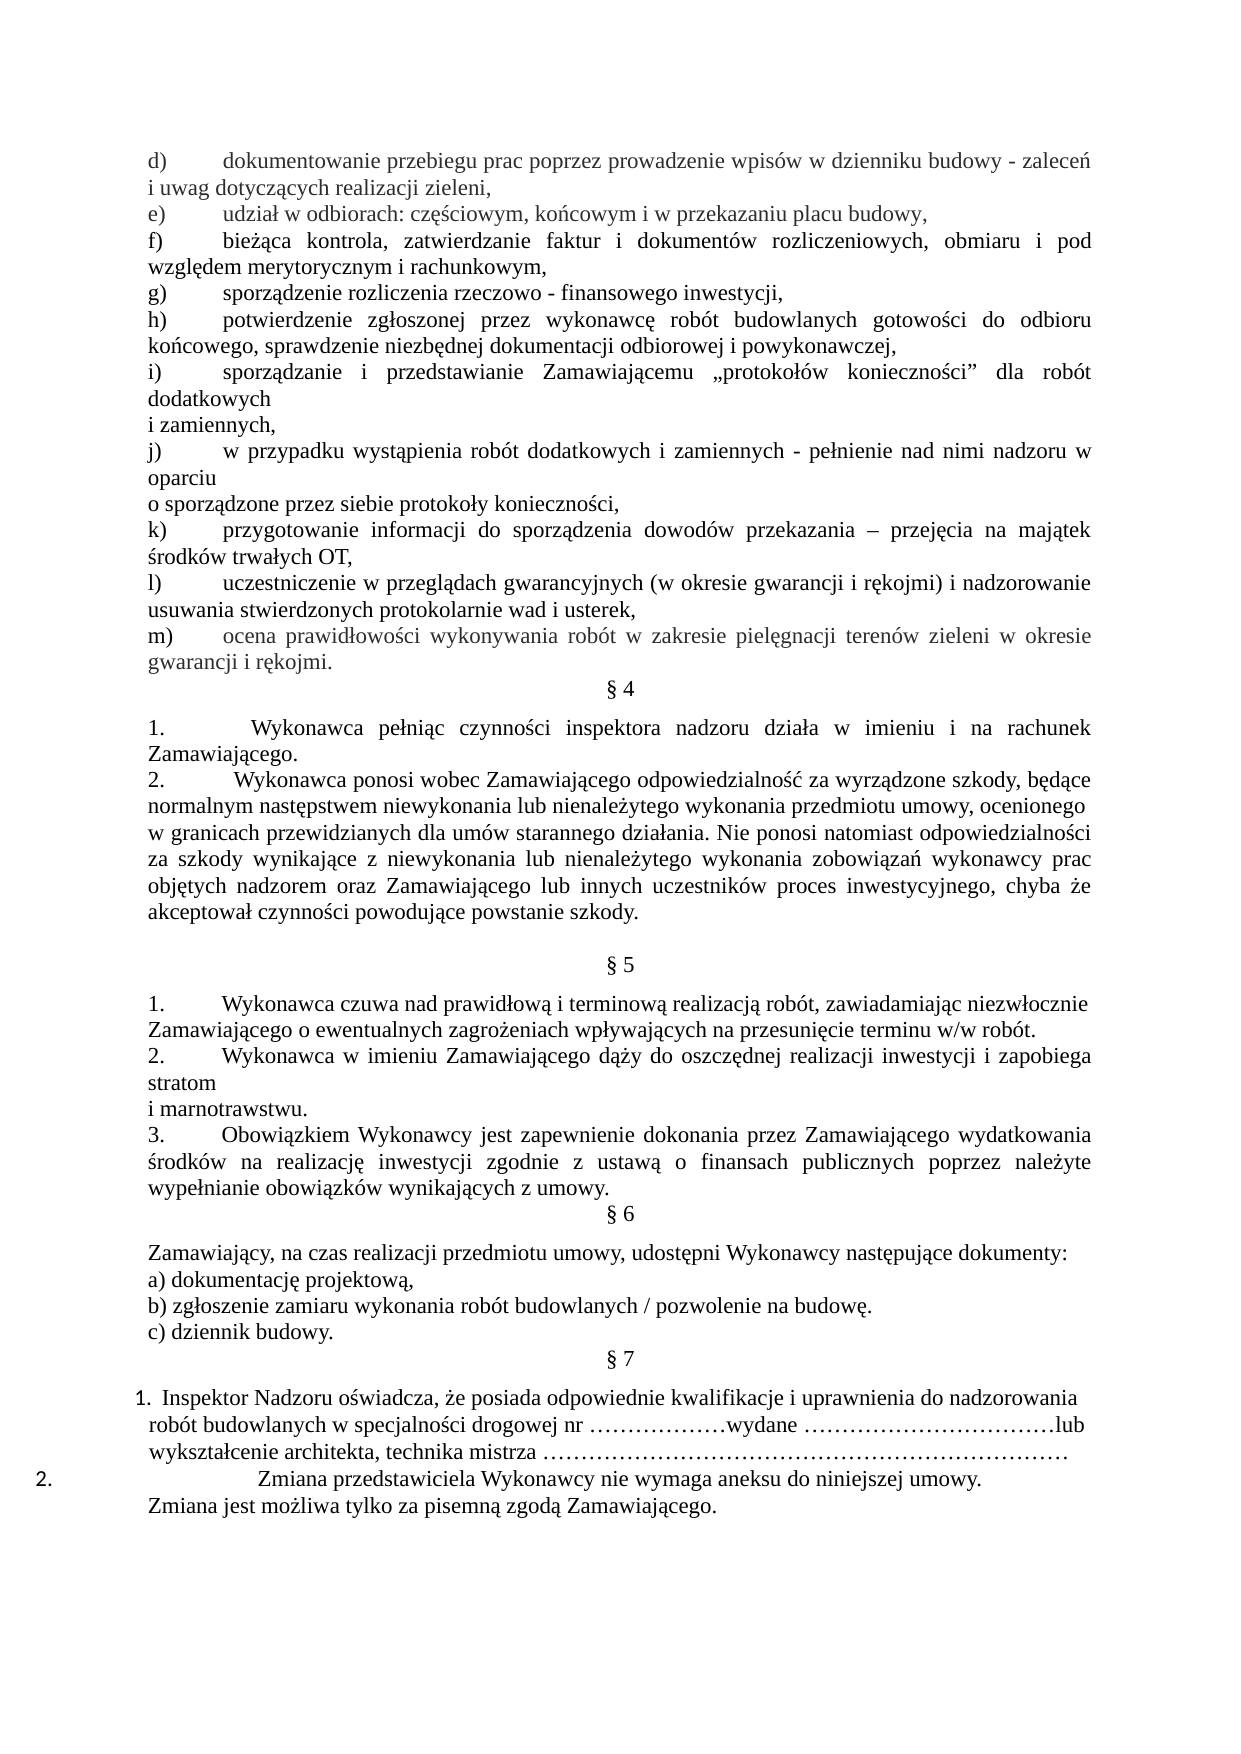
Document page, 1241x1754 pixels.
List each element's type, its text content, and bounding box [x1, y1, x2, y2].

list dokumentowanie przebiegu prac poprzez prowadzenie wpisów w dzienniku budowy - zaleceń i uwag dotyczących realizacji zieleni, [148, 148, 1093, 200]
text c) dziennik budowy. [148, 1318, 1093, 1345]
list Wykonawca pełniąc czynności inspektora nadzoru działa w imieniu i na rachunek Zamawiającego. [148, 713, 1093, 766]
text § 5 [148, 951, 1093, 977]
text § 7 [148, 1345, 1093, 1371]
list sporządzanie i przedstawianie Zamawiającemu „protokołów konieczności” dla robót dodatkowych i zamiennych, [148, 358, 1093, 437]
list w przypadku wystąpienia robót dodatkowych i zamiennych - pełnienie nad nimi nadzoru w oparciu o sporządzone przez siebie protokoły konieczności, [148, 437, 1093, 517]
list Wykonawca czuwa nad prawidłową i terminową realizacją robót, zawiadamiając niezwłocznie [148, 989, 1093, 1016]
list uczestniczenie w przeglądach gwarancyjnych (w okresie gwarancji i rękojmi) i nadzorowanie usuwania stwierdzonych protokolarnie wad i usterek, [148, 569, 1093, 622]
list Wykonawca ponosi wobec Zamawiającego odpowiedzialność za wyrządzone szkody, będące normalnym następstwem niewykonania lub nienależytego wykonania przedmiotu umowy, ocenionego w granicach przewidzianych dla umów starannego działania. Nie ponosi natomiast odpowiedzialności za szkody wynikające z niewykonania lub nienależytego wykonania zobowiązań wykonawcy prac objętych nadzorem oraz Zamawiającego lub innych uczestników proces inwestycyjnego, chyba że akceptował czynności powodujące powstanie szkody. [148, 766, 1093, 924]
list przygotowanie informacji do sporządzenia dowodów przekazania – przejęcia na majątek środków trwałych OT, [148, 517, 1093, 569]
text § 6 [148, 1200, 1093, 1227]
text a) dokumentację projektową, [148, 1266, 1093, 1292]
list ocena prawidłowości wykonywania robót w zakresie pielęgnacji terenów zieleni w okresie gwarancji i rękojmi. [148, 622, 1093, 675]
list Wykonawca w imieniu Zamawiającego dąży do oszczędnej realizacji inwestycji i zapobiega stratom i marnotrawstwu. [148, 1042, 1093, 1121]
list Inspektor Nadzoru oświadcza, że posiada odpowiednie kwalifikacje i uprawnienia do nadzorowania [120, 1383, 1093, 1412]
list potwierdzenie zgłoszonej przez wykonawcę robót budowlanych gotowości do odbioru końcowego, sprawdzenie niezbędnej dokumentacji odbiorowej i powykonawczej, [148, 306, 1093, 358]
text b) zgłoszenie zamiaru wykonania robót budowlanych / pozwolenie na budowę. [148, 1292, 1093, 1318]
text Zamawiającego o ewentualnych zagrożeniach wpływających na przesunięcie terminu w/w robót. [148, 1016, 1093, 1042]
list sporządzenie rozliczenia rzeczowo - finansowego inwestycji, [148, 279, 1093, 306]
list udział w odbiorach: częściowym, końcowym i w przekazaniu placu budowy, [148, 200, 1093, 227]
text Zmiana jest możliwa tylko za pisemną zgodą Zamawiającego. [148, 1492, 1093, 1519]
list bieżąca kontrola, zatwierdzanie faktur i dokumentów rozliczeniowych, obmiaru i pod względem merytorycznym i rachunkowym, [148, 227, 1093, 279]
text Zamawiający, na czas realizacji przedmiotu umowy, udostępni Wykonawcy następujące dokumenty: [148, 1239, 1093, 1266]
text wykształcenie architekta, technika mistrza …………………………………………………………… [120, 1438, 1093, 1464]
list Obowiązkiem Wykonawcy jest zapewnienie dokonania przez Zamawiającego wydatkowania środków na realizację inwestycji zgodnie z ustawą o finansach publicznych poprzez należyte wypełnianie obowiązków wynikających z umowy. [148, 1121, 1093, 1200]
text § 4 [148, 675, 1093, 701]
text robót budowlanych w specjalności drogowej nr ………………wydane ……………………………lub [120, 1412, 1093, 1438]
list Zmiana przedstawiciela Wykonawcy nie wymaga aneksu do niniejszej umowy. [0, 1464, 1093, 1492]
